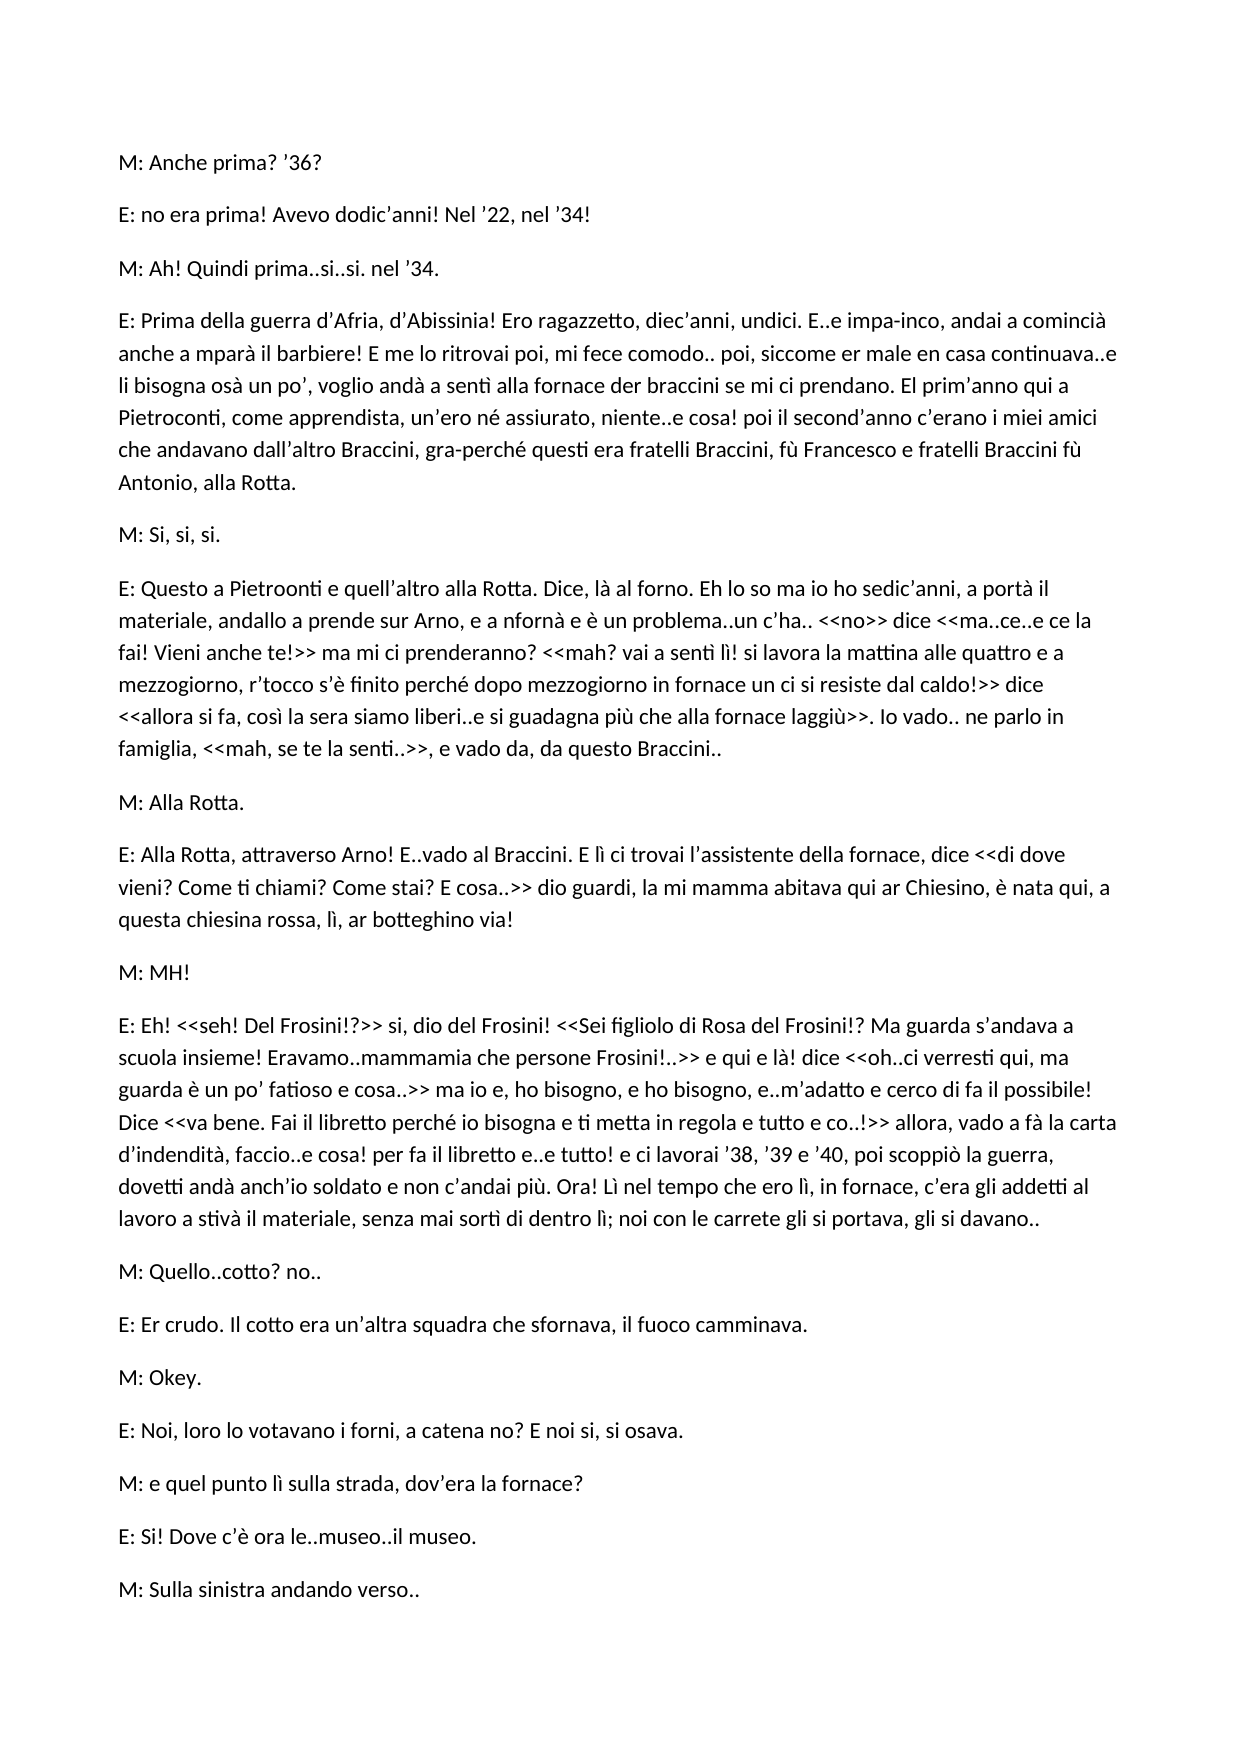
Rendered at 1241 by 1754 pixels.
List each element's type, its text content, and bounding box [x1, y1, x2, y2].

text M: e quel punto lì sulla strada, dov’era la fornace? [118, 1469, 1122, 1497]
text M: Quello..cotto? no.. [118, 1257, 1122, 1285]
text E: no era prima! Avevo dodic’anni! Nel ’22, nel ’34! [118, 201, 1122, 229]
text M: Anche prima? ’36? [118, 148, 1122, 176]
text E: Alla Rotta, attraverso Arno! E..vado al Braccini. E lì ci trovai l’assistente della fornace, dice <<di dove vieni? Come ti chiami? Come stai? E cosa..>> dio guardi, la mi mamma abitava qui ar Chiesino, è nata qui, a questa chiesina rossa, lì, ar botteghino via! [118, 841, 1122, 933]
text M: Okey. [118, 1363, 1122, 1391]
text M: MH! [118, 958, 1122, 986]
text E: Prima della guerra d’Afria, d’Abissinia! Ero ragazzetto, diec’anni, undici. E..e impa-inco, andai a comincià anche a mparà il barbiere! E me lo ritrovai poi, mi fece comodo.. poi, siccome er male en casa continuava..e li bisogna osà un po’, voglio andà a sentì alla fornace der braccini se mi ci prendano. El prim’anno qui a Pietroconti, come apprendista, un’ero né assiurato, niente..e cosa! poi il second’anno c’erano i miei amici che andavano dall’altro Braccini, gra-perché questi era fratelli Braccini, fù Francesco e fratelli Braccini fù Antonio, alla Rotta. [118, 307, 1122, 496]
text E: Eh! <<seh! Del Frosini!?>> si, dio del Frosini! <<Sei figliolo di Rosa del Frosini!? Ma guarda s’andava a scuola insieme! Eravamo..mammamia che persone Frosini!..>> e qui e là! dice <<oh..ci verresti qui, ma guarda è un po’ fatioso e cosa..>> ma io e, ho bisogno, e ho bisogno, e..m’adatto e cerco di fa il possibile! Dice <<va bene. Fai il libretto perché io bisogna e ti metta in regola e tutto e co..!>> allora, vado a fà la carta d’indendità, faccio..e cosa! per fa il libretto e..e tutto! e ci lavorai ’38, ’39 e ’40, poi scoppiò la guerra, dovetti andà anch’io soldato e non c’andai più. Ora! Lì nel tempo che ero lì, in fornace, c’era gli addetti al lavoro a stivà il materiale, senza mai sortì di dentro lì; noi con le carrete gli si portava, gli si davano.. [118, 1011, 1122, 1232]
text E: Er crudo. Il cotto era un’altra squadra che sfornava, il fuoco camminava. [118, 1310, 1122, 1338]
text M: Sulla sinistra andando verso.. [118, 1575, 1122, 1603]
text E: Si! Dove c’è ora le..museo..il museo. [118, 1522, 1122, 1550]
text E: Questo a Pietroonti e quell’altro alla Rotta. Dice, là al forno. Eh lo so ma io ho sedic’anni, a portà il materiale, andallo a prende sur Arno, e a nfornà e è un problema..un c’ha.. <<no>> dice <<ma..ce..e ce la fai! Vieni anche te!>> ma mi ci prenderanno? <<mah? vai a sentì lì! si lavora la mattina alle quattro e a mezzogiorno, r’tocco s’è finito perché dopo mezzogiorno in fornace un ci si resiste dal caldo!>> dice <<allora si fa, così la sera siamo liberi..e si guadagna più che alla fornace laggiù>>. Io vado.. ne parlo in famiglia, <<mah, se te la senti..>>, e vado da, da questo Braccini.. [118, 574, 1122, 763]
text M: Si, si, si. [118, 521, 1122, 549]
text M: Alla Rotta. [118, 788, 1122, 816]
text M: Ah! Quindi prima..si..si. nel ’34. [118, 254, 1122, 282]
text E: Noi, loro lo votavano i forni, a catena no? E noi si, si osava. [118, 1416, 1122, 1444]
